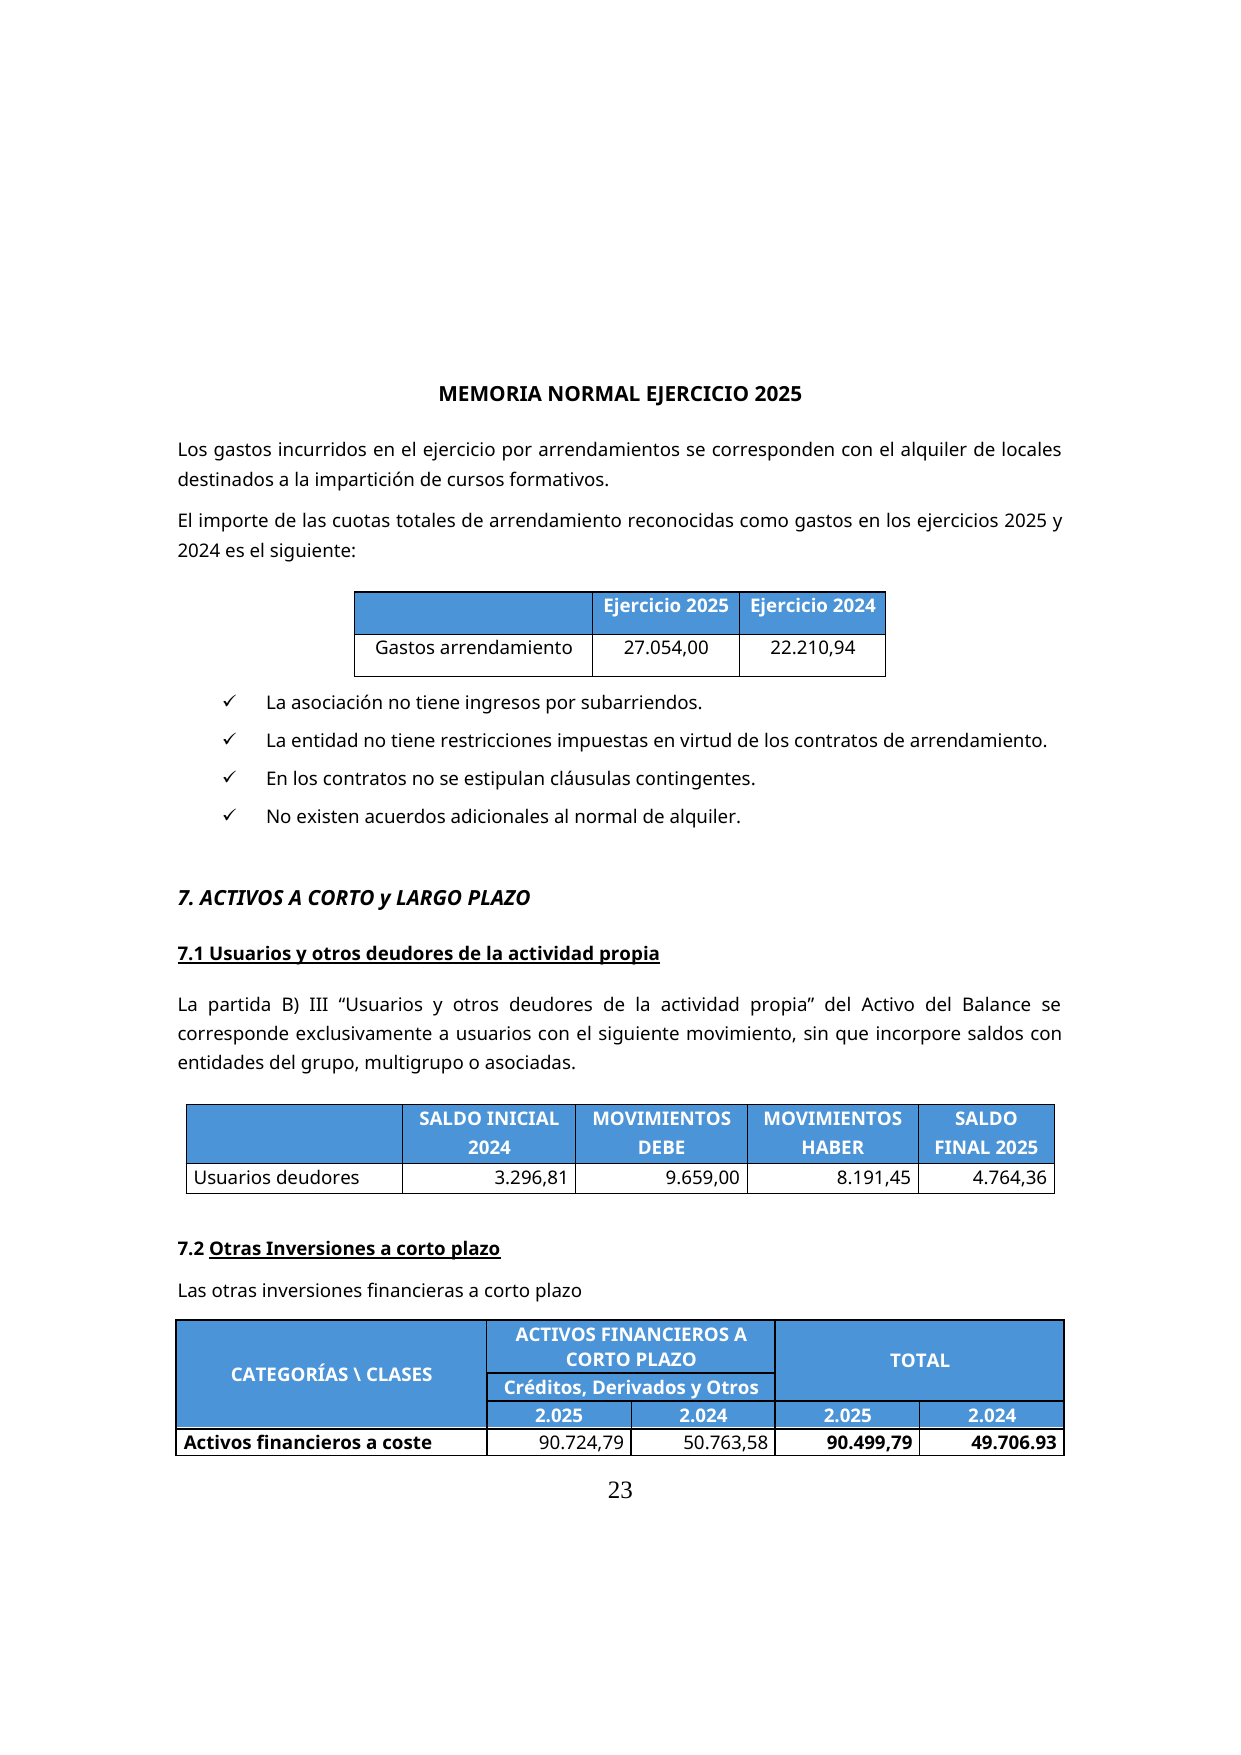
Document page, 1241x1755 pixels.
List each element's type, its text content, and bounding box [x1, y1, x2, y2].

text La partida B) III “Usuarios y otros deudores de la actividad propia” del Activo del Balance se corresponde exclusivamente a usuarios con el siguiente movimiento, sin que incorpore saldos con entidades del grupo, multigrupo o asociadas. [177, 991, 1063, 1075]
list No existen acuerdos adicionales al normal de alquiler. [222, 803, 1063, 829]
text 7.2 Otras Inversiones a corto plazo [177, 1236, 1063, 1261]
list En los contratos no se estipulan cláusulas contingentes. [222, 766, 1063, 791]
table_header SALDO FINAL 2025 [919, 1105, 1054, 1163]
table_cell 2.025 [776, 1402, 919, 1427]
table_cell 90.499,79 [776, 1430, 919, 1455]
table_header Ejercicio 2024 [740, 593, 885, 634]
table_cell 2.024 [920, 1402, 1063, 1427]
list La asociación no tiene ingresos por subarriendos. [222, 689, 1063, 715]
table_cell 3.296,81 [403, 1164, 575, 1193]
table_cell Usuarios deudores [187, 1164, 402, 1193]
table_cell 50.763,58 [632, 1430, 774, 1455]
text El importe de las cuotas totales de arrendamiento reconocidas como gastos en los ejercicios 2025 y 2024 es el siguiente: [177, 508, 1063, 563]
text Las otras inversiones financieras a corto plazo [177, 1277, 1063, 1303]
table_cell Gastos arrendamiento [355, 635, 592, 676]
table_cell 8.191,45 [748, 1164, 918, 1193]
table_header MOVIMIENTOS DEBE [576, 1105, 747, 1163]
text 7. ACTIVOS A CORTO y LARGO PLAZO [177, 883, 1063, 911]
table_header CATEGORÍAS \ CLASES [177, 1321, 486, 1427]
table_header TOTAL [776, 1321, 1063, 1400]
table_cell Activos financieros a coste [177, 1430, 486, 1455]
table_header MOVIMIENTOS HABER [748, 1105, 918, 1163]
table_header [355, 593, 592, 634]
table_header SALDO INICIAL 2024 [403, 1105, 575, 1163]
table_header [187, 1105, 402, 1163]
table_cell 2.024 [632, 1402, 774, 1427]
table_cell Créditos, Derivados y Otros [488, 1374, 774, 1400]
table_cell 4.764,36 [919, 1164, 1054, 1193]
list La entidad no tiene restricciones impuestas en virtud de los contratos de arrendamiento. [222, 727, 1063, 753]
table_cell 27.054,00 [593, 635, 739, 676]
table_header ACTIVOS FINANCIEROS A CORTO PLAZO [487, 1321, 774, 1372]
text 7.1 Usuarios y otros deudores de la actividad propia [177, 940, 1063, 966]
table_cell 9.659,00 [576, 1164, 747, 1193]
text Los gastos incurridos en el ejercicio por arrendamientos se corresponden con el alquiler de locales destinados a la impartición de cursos formativos. [177, 437, 1063, 492]
table_cell 2.025 [488, 1402, 631, 1427]
table_cell 22.210,94 [740, 635, 885, 676]
table_header Ejercicio 2025 [593, 593, 739, 634]
table_cell 90.724,79 [488, 1430, 630, 1455]
table_cell 49.706.93 [920, 1430, 1063, 1455]
